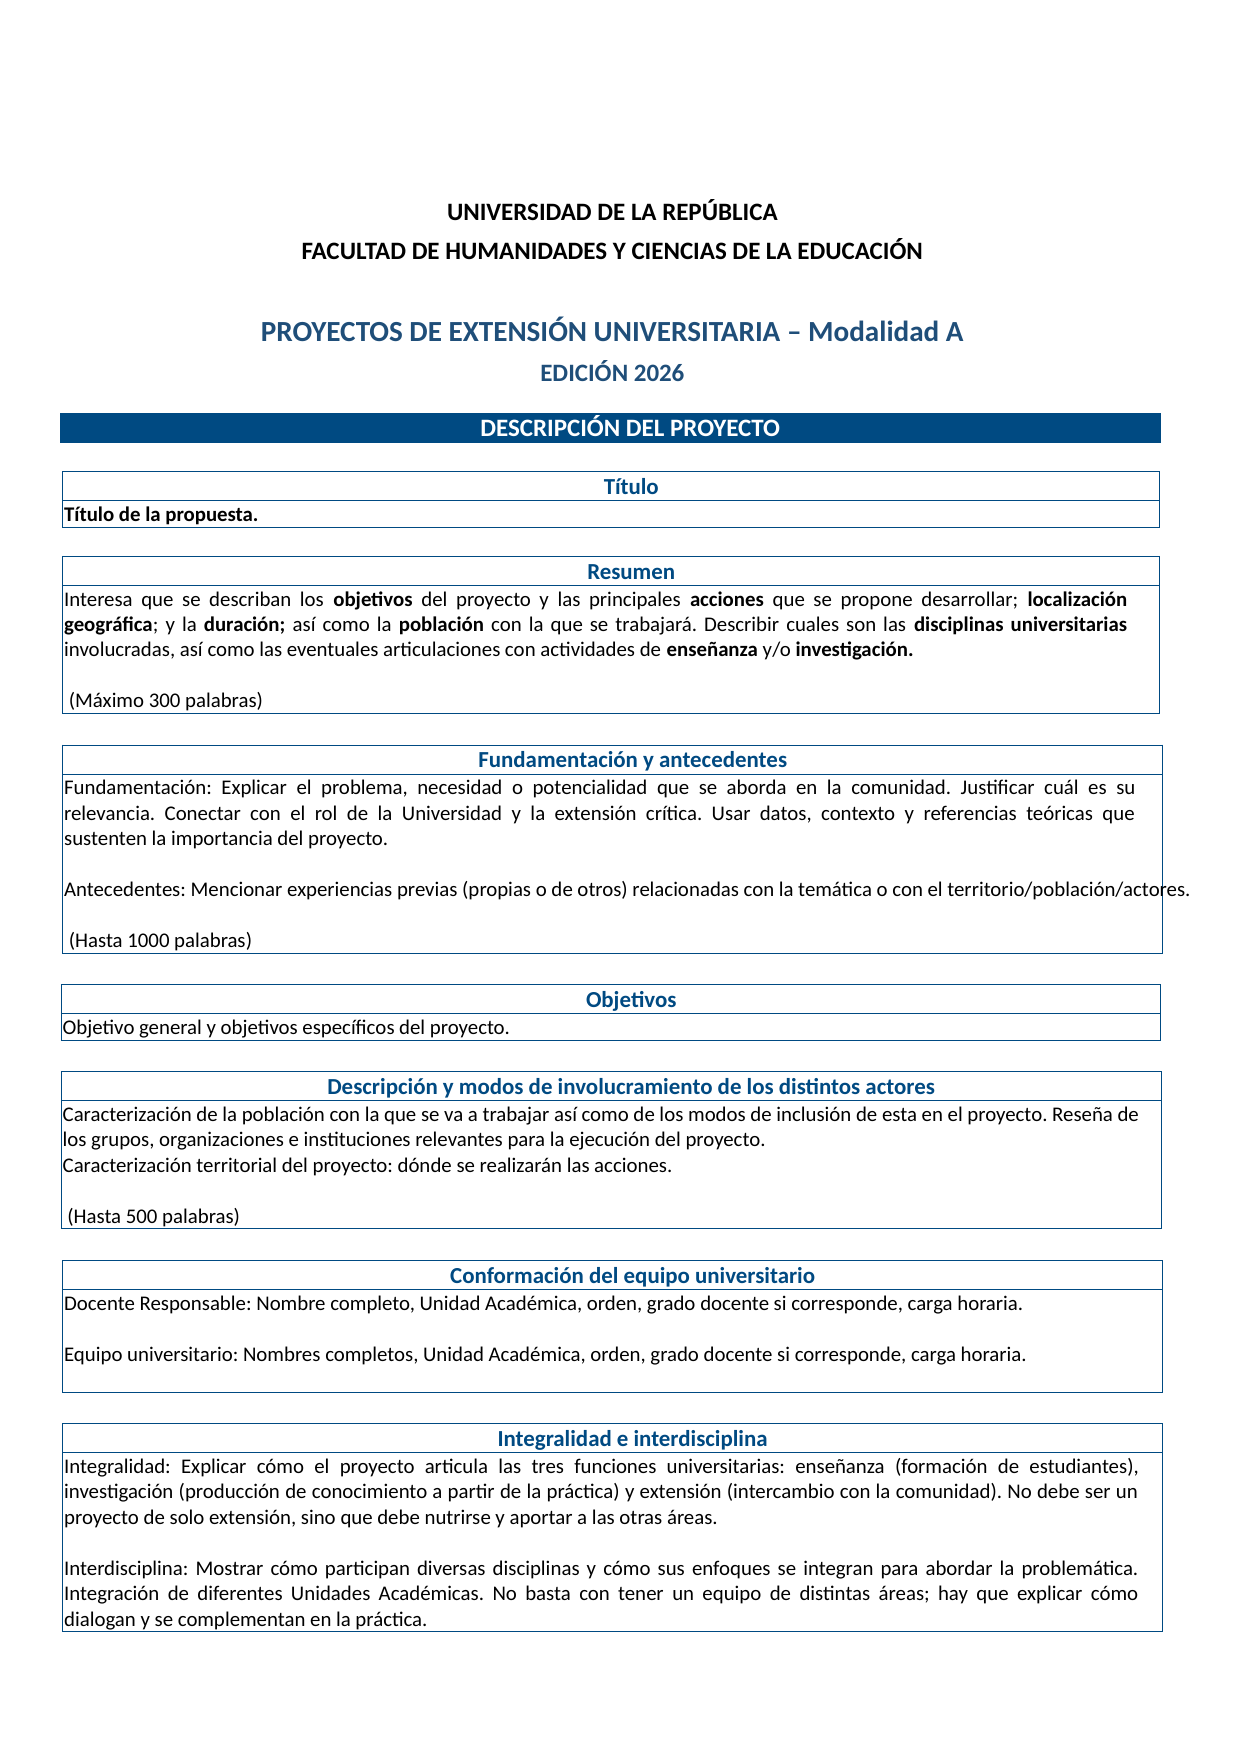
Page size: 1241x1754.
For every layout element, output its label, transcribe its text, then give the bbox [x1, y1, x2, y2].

table_cell Docente Responsable: Nombre completo, Unidad Académica, orden, grado docente si corresponde, carga horaria. Equipo universitario: Nombres completos, Unidad Académica, orden, grado docente si corresponde, carga horaria. [63, 1290, 1162, 1392]
table_cell Interesa que se describan los objetivos del proyecto y las principales acciones que se propone desarrollar; localización geográfica; y la duración; así como la población con la que se trabajará. Describir cuales son las disciplinas universitarias involucradas, así como las eventuales articulaciones con actividades de enseñanza y/o investigación. (Máximo 300 palabras) [63, 586, 1159, 713]
table_cell Título de la propuesta. [63, 501, 1159, 527]
text PROYECTOS DE EXTENSIÓN UNIVERSITARIA – Modalidad A [62, 313, 1162, 349]
table_header Objetivos [62, 985, 1160, 1013]
table_header Resumen [63, 557, 1159, 585]
table_header Descripción y modos de involucramiento de los distintos actores [62, 1072, 1161, 1100]
table_header Integralidad e interdisciplina [63, 1424, 1162, 1452]
table_cell Objetivo general y objetivos específicos del proyecto. [62, 1014, 1160, 1039]
table_header Conformación del equipo universitario [63, 1261, 1162, 1289]
text FACULTAD DE HUMANIDADES Y CIENCIAS DE LA EDUCACIÓN [62, 235, 1162, 266]
text EDICIÓN 2026 [62, 357, 1162, 388]
table_cell Fundamentación: Explicar el problema, necesidad o potencialidad que se aborda en la comunidad. Justificar cuál es su relevancia. Conectar con el rol de la Universidad y la extensión crítica. Usar datos, contexto y referencias teóricas que sustenten la importancia del proyecto. Antecedentes: Mencionar experiencias previas (propias o de otros) relacionadas con la temática o con el territorio/población/actores. (Hasta 1000 palabras) [63, 775, 1162, 952]
table_cell Integralidad: Explicar cómo el proyecto articula las tres funciones universitarias: enseñanza (formación de estudiantes), investigación (producción de conocimiento a partir de la práctica) y extensión (intercambio con la comunidad). No debe ser un proyecto de solo extensión, sino que debe nutrirse y aportar a las otras áreas. Interdisciplina: Mostrar cómo participan diversas disciplinas y cómo sus enfoques se integran para abordar la problemática. Integración de diferentes Unidades Académicas. No basta con tener un equipo de distintas áreas; hay que explicar cómo dialogan y se complementan en la práctica. [63, 1453, 1162, 1631]
table_header Fundamentación y antecedentes [63, 746, 1162, 773]
table_header DESCRIPCIÓN DEL PROYECTO [60, 413, 1161, 443]
table_header Título [63, 472, 1159, 500]
text UNIVERSIDAD DE LA REPÚBLICA [62, 197, 1162, 227]
table_cell Caracterización de la población con la que se va a trabajar así como de los modos de inclusión de esta en el proyecto. Reseña de los grupos, organizaciones e instituciones relevantes para la ejecución del proyecto. Caracterización territorial del proyecto: dónde se realizarán las acciones. (Hasta 500 palabras) [62, 1101, 1161, 1228]
